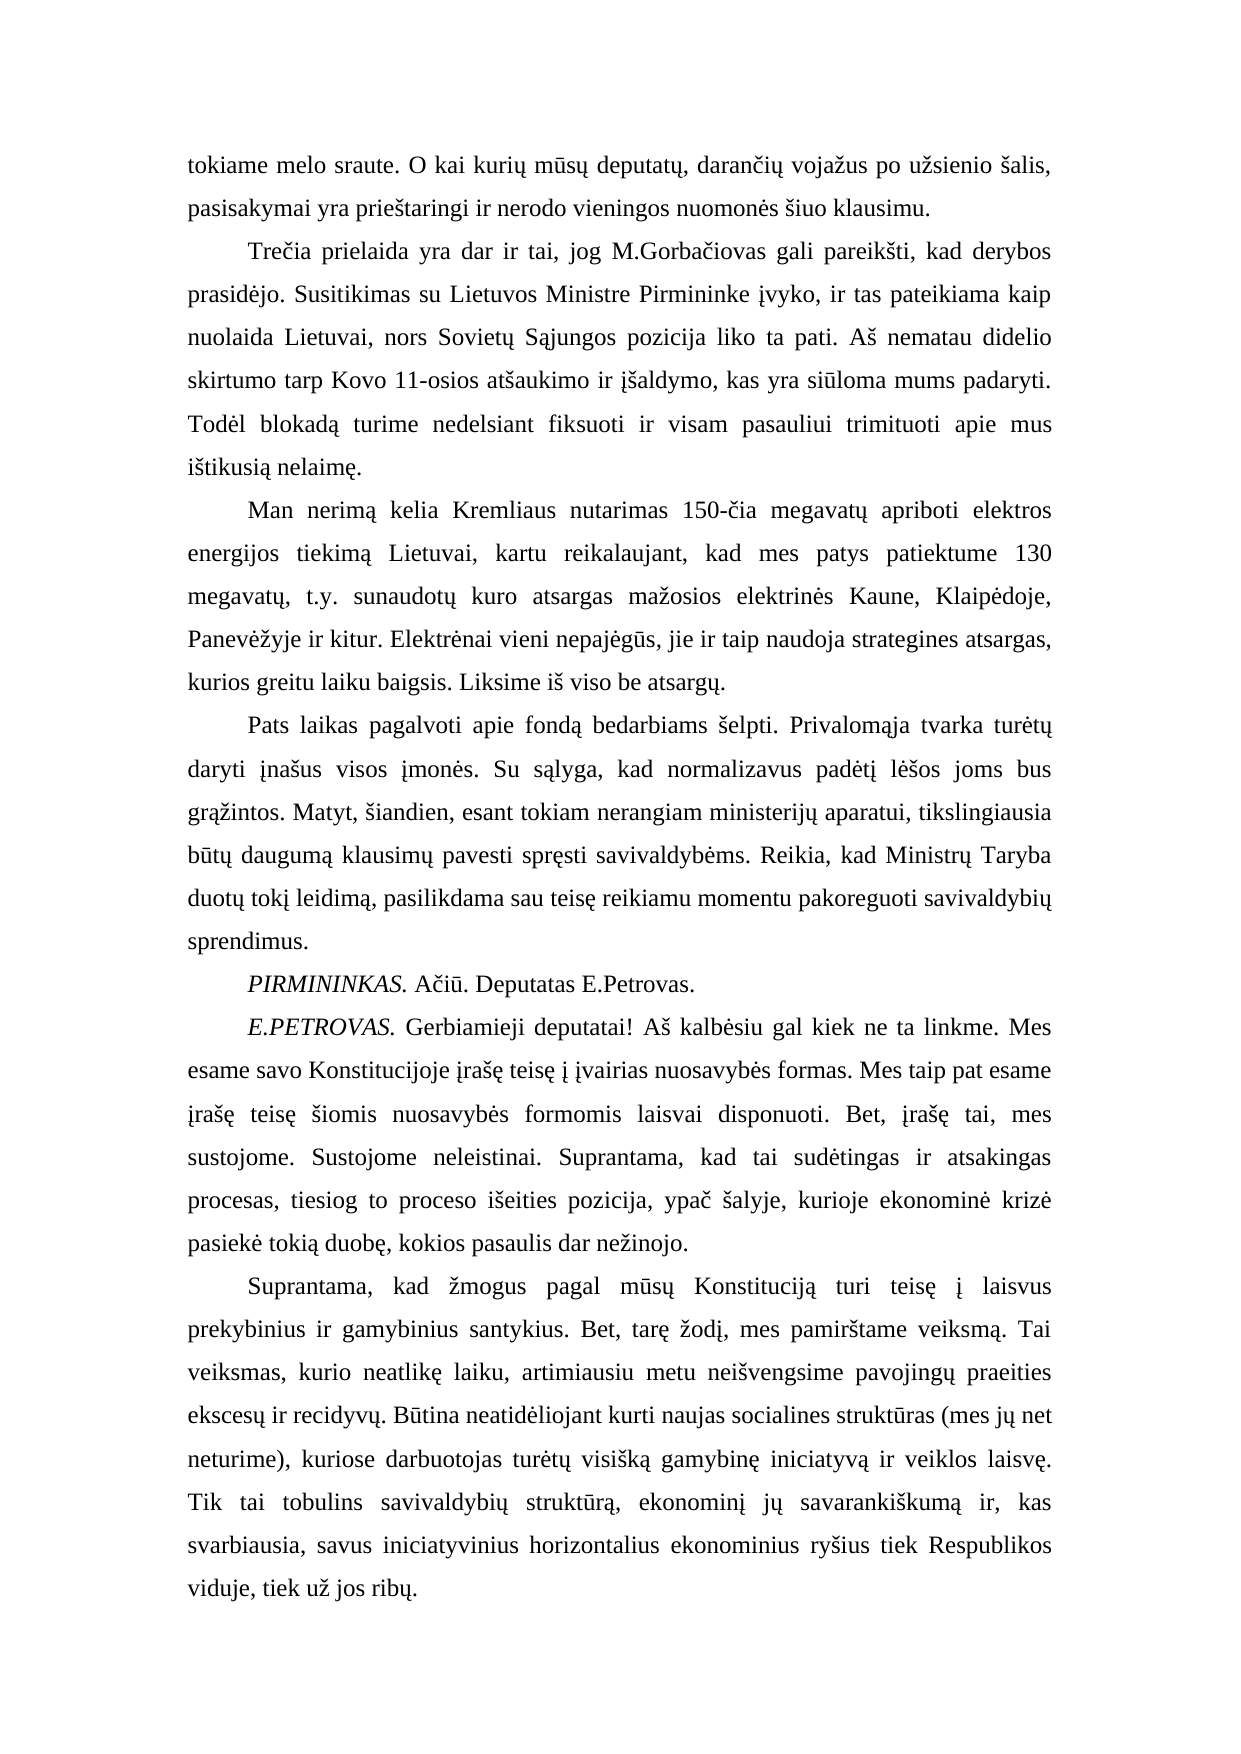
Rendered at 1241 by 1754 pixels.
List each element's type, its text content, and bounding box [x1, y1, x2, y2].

text Pats laikas pagalvoti apie fondą bedarbiams šelpti. Privalomąja tvarka turėtų daryti įnašus visos įmonės. Su sąlyga, kad normalizavus padėtį lėšos joms bus grąžintos. Matyt, šiandien, esant tokiam nerangiam ministerijų aparatui, tikslingiausia būtų daugumą klausimų pavesti spręsti savivaldybėms. Reikia, kad Ministrų Taryba duotų tokį leidimą, pasilikdama sau teisę reikiamu momentu pakoreguoti savivaldybių sprendimus. [187, 711, 1053, 955]
text PIRMININKAS. Ačiū. Deputatas E.Petrovas. [187, 969, 1053, 998]
text Suprantama, kad žmogus pagal mūsų Konstituciją turi teisę į laisvus prekybinius ir gamybinius santykius. Bet, tarę žodį, mes pamirštame veiksmą. Tai veiksmas, kurio neatlikę laiku, artimiausiu metu neišvengsime pavojingų praeities ekscesų ir recidyvų. Būtina neatidėliojant kurti naujas socialines struktūras (mes jų net neturime), kuriose darbuotojas turėtų visišką gamybinę iniciatyvą ir veiklos laisvę. Tik tai tobulins savivaldybių struktūrą, ekonominį jų savarankiškumą ir, kas svarbiausia, savus iniciatyvinius horizontalius ekonominius ryšius tiek Respublikos viduje, tiek už jos ribų. [187, 1271, 1053, 1602]
text Trečia prielaida yra dar ir tai, jog M.Gorbačiovas gali pareikšti, kad derybos prasidėjo. Susitikimas su Lietuvos Ministre Pirmininke įvyko, ir tas pateikiama kaip nuolaida Lietuvai, nors Sovietų Sąjungos pozicija liko ta pati. Aš nematau didelio skirtumo tarp Kovo 11-osios atšaukimo ir įšaldymo, kas yra siūloma mums padaryti. Todėl blokadą turime nedelsiant fik­suoti ir visam pasauliui trimituoti apie mus ištikusią nelaimę. [187, 236, 1053, 481]
text tokiame melo sraute. O kai kurių mūsų deputatų, darančių vojažus po užsienio šalis, pasisakymai yra prieštaringi ir nerodo vieningos nuomonės šiuo klausimu. [187, 150, 1053, 222]
text E.PETROVAS. Gerbiamieji deputatai! Aš kalbėsiu gal kiek ne ta linkme. Mes esame savo Konstitucijoje įrašę teisę į įvairias nuosavybės formas. Mes taip pat esame įrašę teisę šiomis nuosavybės formomis laisvai disponuoti. Bet, įrašę tai, mes sustojome. Sustojome neleistinai. Suprantama, kad tai sudėtingas ir atsakingas procesas, tiesiog to proceso išeities pozicija, ypač šalyje, kurioje ekonominė krizė pasiekė tokią duobę, kokios pasaulis dar nežinojo. [187, 1012, 1053, 1257]
text Man nerimą kelia Kremliaus nutarimas 150-čia megavatų apriboti elektros energijos tiekimą Lietuvai, kartu reikalaujant, kad mes patys patiektume 130 megavatų, t.y. sunaudotų kuro atsargas mažosios elektrinės Kaune, Klaipėdoje, Panevėžyje ir kitur. Elektrėnai vieni nepajėgūs, jie ir taip naudoja strategines atsargas, kurios greitu laiku baigsis. Liksime iš viso be atsargų. [187, 495, 1053, 696]
